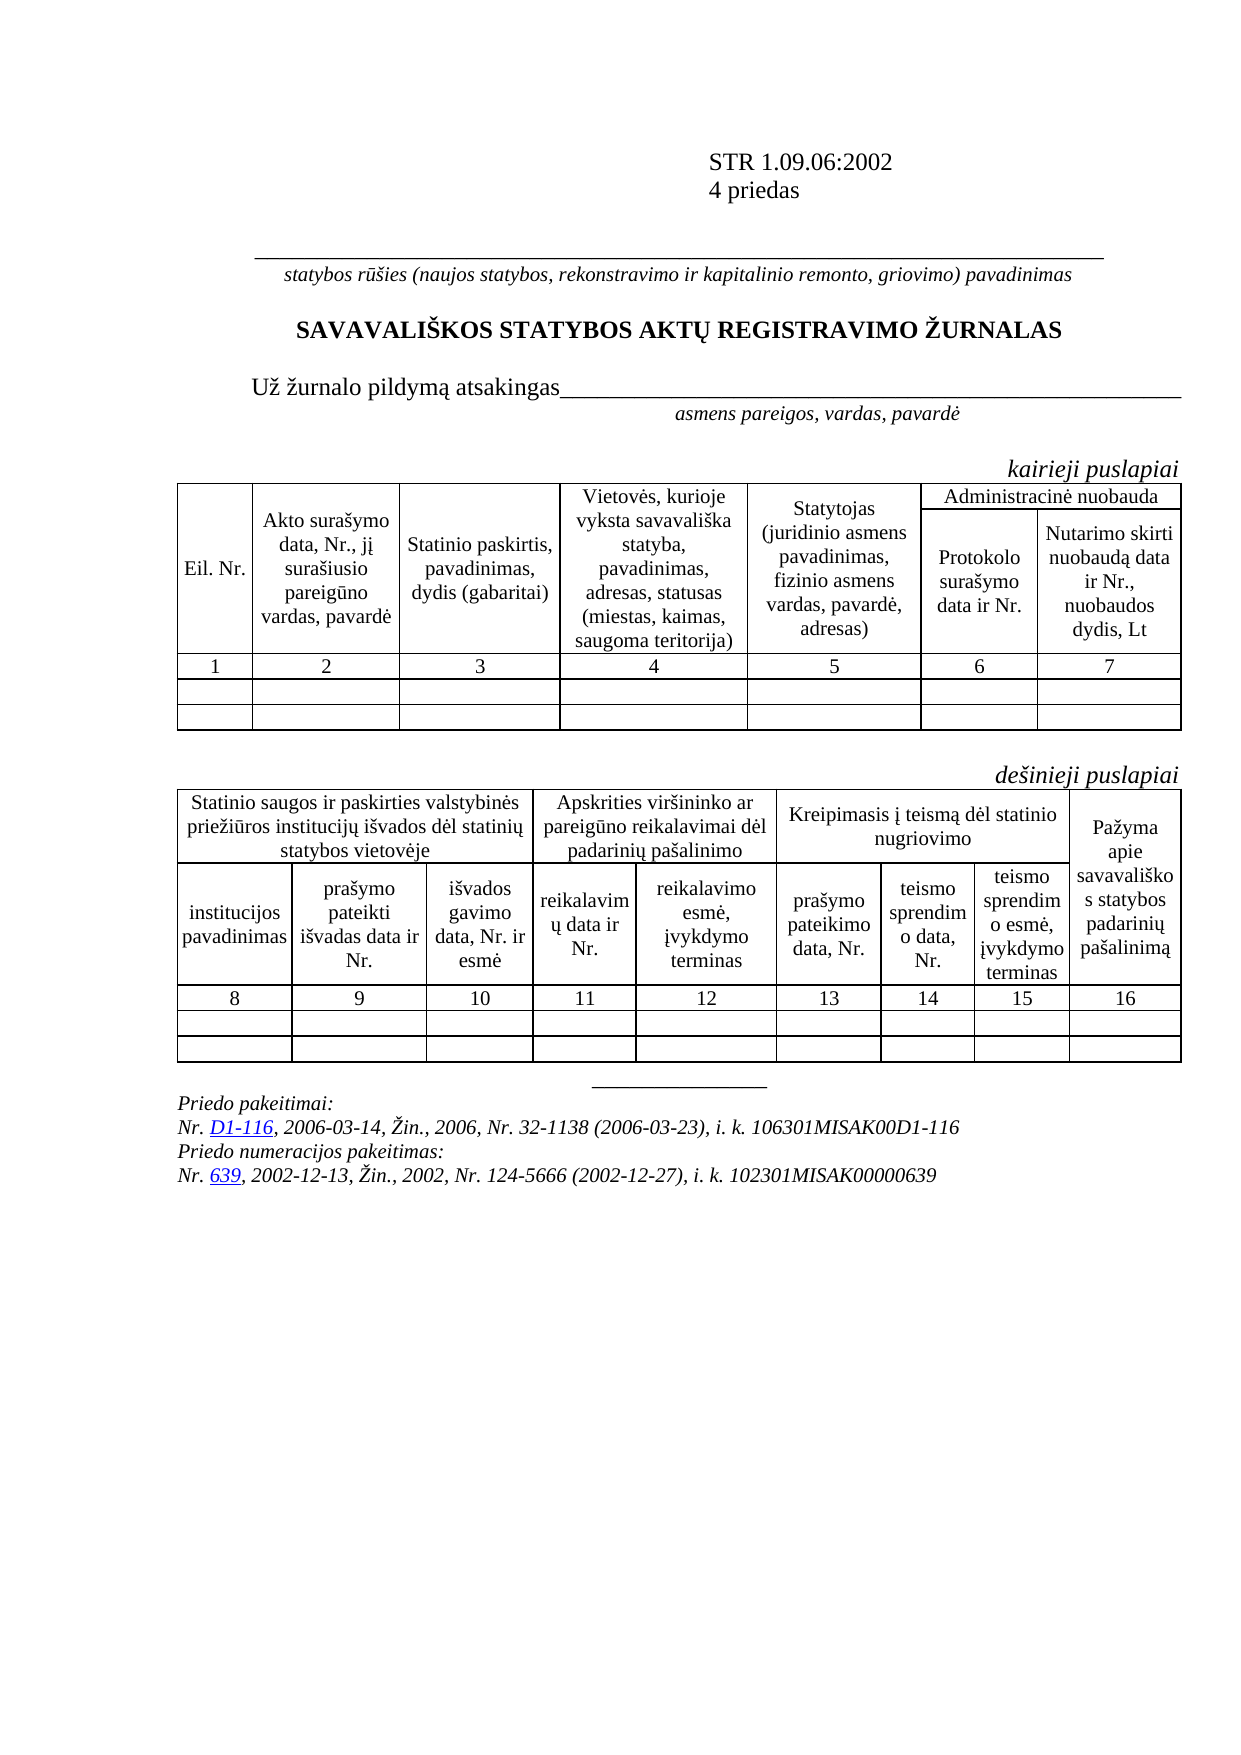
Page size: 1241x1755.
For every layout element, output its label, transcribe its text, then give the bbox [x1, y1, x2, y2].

table_cell Nutarimo skirti nuobaudą data ir Nr., nuobaudos dydis, Lt [1038, 510, 1180, 652]
table_cell [561, 680, 747, 704]
text STR 1.09.06:2002 [177, 147, 1181, 176]
table_cell [293, 1011, 426, 1035]
table_cell [1070, 1011, 1180, 1035]
table_cell 16 [1070, 986, 1180, 1010]
table_cell 8 [178, 986, 291, 1010]
table_cell 2 [253, 654, 399, 678]
table_cell 4 [561, 654, 747, 678]
table_cell 15 [975, 986, 1069, 1010]
text 4 priedas [177, 176, 1181, 204]
table_cell [178, 680, 252, 704]
table_cell [178, 705, 252, 729]
table_cell 9 [293, 986, 426, 1010]
table_header Vietovės, kurioje vyksta savavališka statyba, pavadinimas, adresas, statusas (miestas, kaimas, saugoma teritorija) [561, 484, 747, 652]
table_cell [637, 1037, 776, 1061]
table_cell [561, 705, 747, 729]
table_cell [1038, 680, 1180, 704]
table_cell [748, 705, 920, 729]
text Priedo pakeitimai: [177, 1091, 1181, 1115]
table_cell [534, 1037, 635, 1061]
table_cell [882, 1011, 974, 1035]
table_cell [293, 1037, 426, 1061]
text Už žurnalo pildymą atsakingas [177, 372, 1181, 401]
table_cell teismo sprendimo esmė, įvykdymo terminas [975, 864, 1069, 984]
table_cell [427, 1037, 532, 1061]
table_cell Protokolo surašymo data ir Nr. [922, 510, 1037, 652]
table_cell 11 [534, 986, 635, 1010]
table_cell [427, 1011, 532, 1035]
text Nr. D1-116, 2006-03-14, Žin., 2006, Nr. 32-1138 (2006-03-23), i. k. 106301MISAK00D1-116 [177, 1115, 1181, 1139]
table_cell 10 [427, 986, 532, 1010]
table_cell [975, 1037, 1069, 1061]
table_cell [748, 680, 920, 704]
table_header Eil. Nr. [178, 484, 252, 652]
table_cell [777, 1011, 880, 1035]
table_cell reikalavimo esmė, įvykdymo terminas [637, 864, 776, 984]
table_cell [637, 1011, 776, 1035]
text dešinieji puslapiai [177, 760, 1181, 788]
table_cell išvados gavimo data, Nr. ir esmė [427, 864, 532, 984]
table_cell 6 [922, 654, 1037, 678]
table_cell [882, 1037, 974, 1061]
table_header Administracinė nuobauda [922, 484, 1180, 508]
table_cell teismo sprendimo data, Nr. [882, 864, 974, 984]
table_cell [534, 1011, 635, 1035]
table_header Pažyma apie savavališkos statybos padarinių pašalinimą [1070, 790, 1180, 984]
table_cell 3 [400, 654, 559, 678]
table_header Akto surašymo data, Nr., jį surašiusio pareigūno vardas, pavardė [253, 484, 399, 652]
table_cell [975, 1011, 1069, 1035]
table_cell 13 [777, 986, 880, 1010]
table_header Statytojas (juridinio asmens pavadinimas, fizinio asmens vardas, pavardė, adresas) [748, 484, 920, 652]
table_cell 12 [637, 986, 776, 1010]
text Priedo numeracijos pakeitimas: [177, 1139, 1181, 1163]
table_cell 5 [748, 654, 920, 678]
table_cell [400, 705, 559, 729]
table_cell prašymo pateikti išvadas data ir Nr. [293, 864, 426, 984]
text asmens pareigos, vardas, pavardė [177, 401, 1181, 425]
table_cell reikalavimų data ir Nr. [534, 864, 635, 984]
text SAVAVALIŠKOS STATYBOS AKTŲ REGISTRAVIMO ŽURNALAS [177, 315, 1181, 343]
table_cell [777, 1037, 880, 1061]
table_header Statinio paskirtis, pavadinimas, dydis (gabaritai) [400, 484, 559, 652]
table_cell institucijos pavadinimas [178, 864, 291, 984]
text Nr. 639, 2002-12-13, Žin., 2002, Nr. 124-5666 (2002-12-27), i. k. 102301MISAK00000639 [177, 1163, 1181, 1187]
table_cell [178, 1011, 291, 1035]
table_header Statinio saugos ir paskirties valstybinės priežiūros institucijų išvados dėl statinių statybos vietovėje [178, 790, 532, 862]
table_cell [253, 705, 399, 729]
table_cell [1038, 705, 1180, 729]
text kairieji puslapiai [177, 454, 1181, 482]
text statybos rūšies (naujos statybos, rekonstravimo ir kapitalinio remonto, griovimo) pavadinimas [177, 262, 1181, 286]
table_cell [922, 705, 1037, 729]
table_cell 7 [1038, 654, 1180, 678]
text ______________ [177, 1063, 1181, 1091]
table_header Kreipimasis į teismą dėl statinio nugriovimo [777, 790, 1069, 862]
table_cell prašymo pateikimo data, Nr. [777, 864, 880, 984]
table_cell [400, 680, 559, 704]
table_cell [178, 1037, 291, 1061]
table_cell [922, 680, 1037, 704]
table_cell [1070, 1037, 1180, 1061]
table_cell 1 [178, 654, 252, 678]
table_header Apskrities viršininko ar pareigūno reikalavimai dėl padarinių pašalinimo [534, 790, 776, 862]
table_cell [253, 680, 399, 704]
table_cell 14 [882, 986, 974, 1010]
